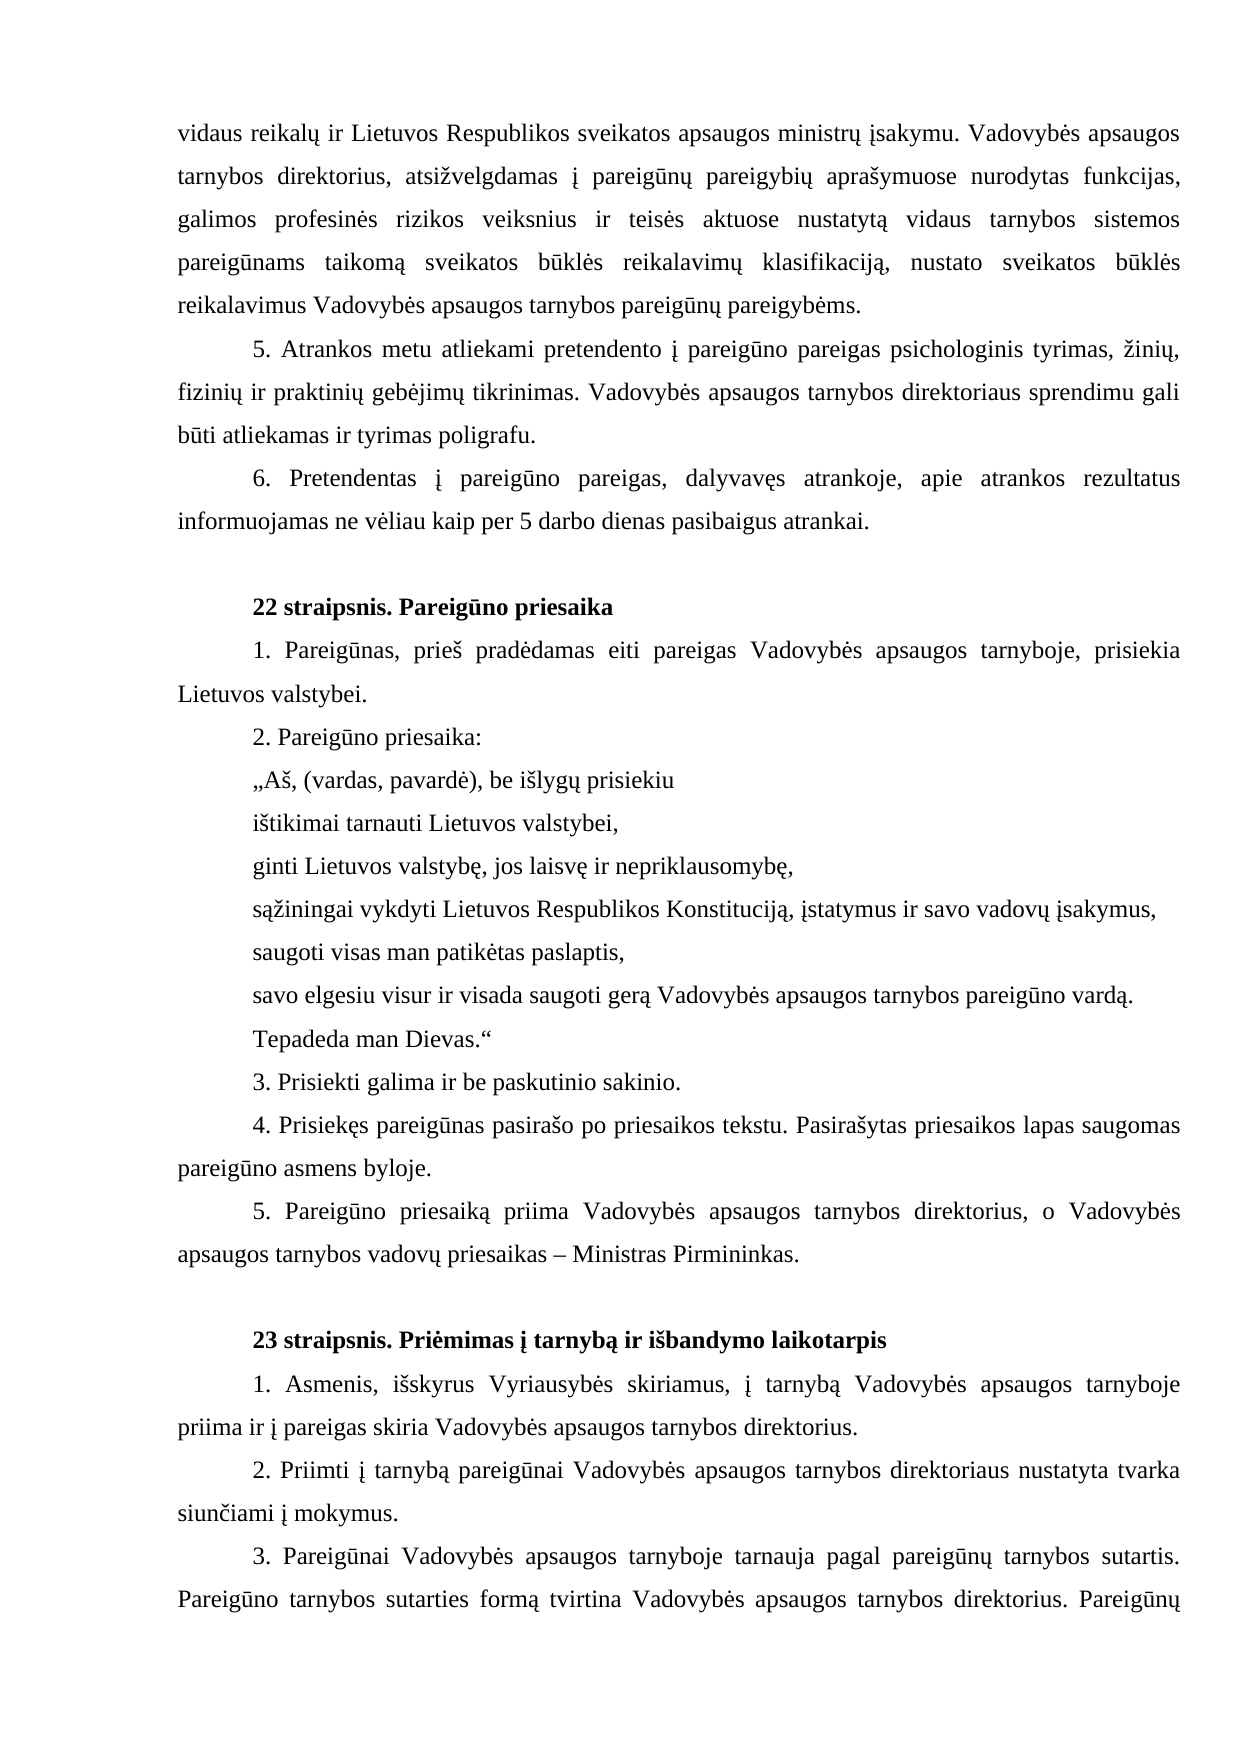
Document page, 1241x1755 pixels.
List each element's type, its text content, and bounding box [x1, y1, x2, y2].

text 5. Atrankos metu atliekami pretendento į pareigūno pareigas psichologinis tyrimas, žinių, fizinių ir praktinių gebėjimų tikrinimas. Vadovybės apsaugos tarnybos direktoriaus sprendimu gali būti atliekamas ir tyrimas poligrafu. [177, 334, 1181, 449]
text sąžiningai vykdyti Lietuvos Respublikos Konstituciją, įstatymus ir savo vadovų įsakymus, [177, 894, 1181, 923]
text 22 straipsnis. Pareigūno priesaika [177, 592, 1181, 621]
text vidaus reikalų ir Lietuvos Respublikos sveikatos apsaugos ministrų įsakymu. Vadovybės apsaugos tarnybos direktorius, atsižvelgdamas į pareigūnų pareigybių aprašymuose nurodytas funkcijas, galimos profesinės rizikos veiksnius ir teisės aktuose nustatytą vidaus tarnybos sistemos pareigūnams taikomą sveikatos būklės reikalavimų klasifikaciją, nustato sveikatos būklės reikalavimus Vadovybės apsaugos tarnybos pareigūnų pareigybėms. [177, 118, 1181, 319]
text 2. Priimti į tarnybą pareigūnai Vadovybės apsaugos tarnybos direktoriaus nustatyta tvarka siunčiami į mokymus. [177, 1455, 1181, 1527]
text ginti Lietuvos valstybę, jos laisvę ir nepriklausomybę, [177, 851, 1181, 880]
text 3. Pareigūnai Vadovybės apsaugos tarnyboje tarnauja pagal pareigūnų tarnybos sutartis. Pareigūno tarnybos sutarties formą tvirtina Vadovybės apsaugos tarnybos direktorius. Pareigūnų [177, 1541, 1181, 1613]
text 23 straipsnis. Priėmimas į tarnybą ir išbandymo laikotarpis [177, 1326, 1181, 1354]
text saugoti visas man patikėtas paslaptis, [177, 937, 1181, 966]
text „Aš, (vardas, pavardė), be išlygų prisiekiu [177, 765, 1181, 794]
text savo elgesiu visur ir visada saugoti gerą Vadovybės apsaugos tarnybos pareigūno vardą. [177, 981, 1181, 1009]
text 5. Pareigūno priesaiką priima Vadovybės apsaugos tarnybos direktorius, o Vadovybės apsaugos tarnybos vadovų priesaikas – Ministras Pirmininkas. [177, 1196, 1181, 1268]
text Tepadeda man Dievas.“ [177, 1024, 1181, 1052]
text 2. Pareigūno priesaika: [177, 722, 1181, 751]
text 1. Asmenis, išskyrus Vyriausybės skiriamus, į tarnybą Vadovybės apsaugos tarnyboje priima ir į pareigas skiria Vadovybės apsaugos tarnybos direktorius. [177, 1369, 1181, 1441]
text 6. Pretendentas į pareigūno pareigas, dalyvavęs atrankoje, apie atrankos rezultatus informuojamas ne vėliau kaip per 5 darbo dienas pasibaigus atrankai. [177, 463, 1181, 535]
text 4. Prisiekęs pareigūnas pasirašo po priesaikos tekstu. Pasirašytas priesaikos lapas saugomas pareigūno asmens byloje. [177, 1110, 1181, 1182]
text 3. Prisiekti galima ir be paskutinio sakinio. [177, 1067, 1181, 1096]
text 1. Pareigūnas, prieš pradėdamas eiti pareigas Vadovybės apsaugos tarnyboje, prisiekia Lietuvos valstybei. [177, 636, 1181, 707]
text ištikimai tarnauti Lietuvos valstybei, [177, 808, 1181, 837]
